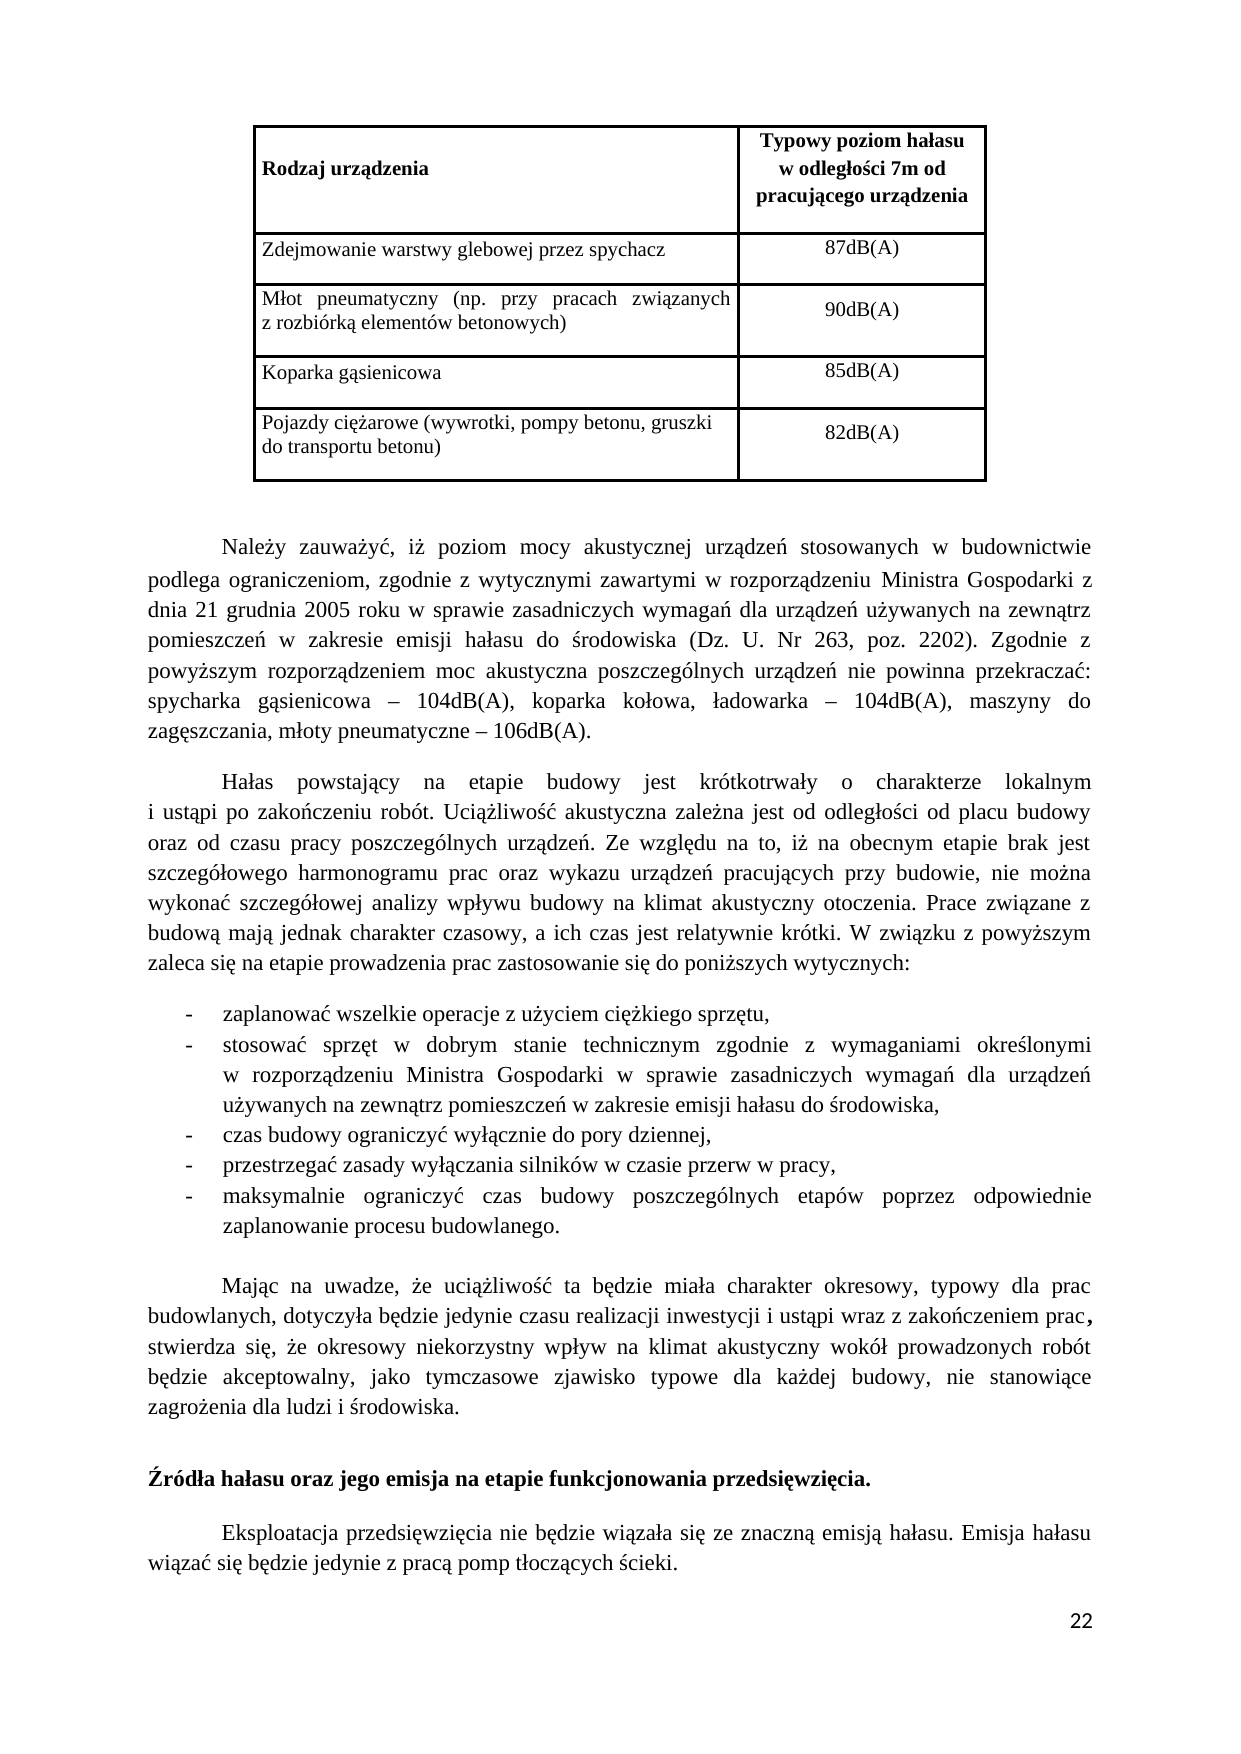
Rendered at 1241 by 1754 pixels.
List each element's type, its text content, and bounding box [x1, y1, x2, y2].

list maksymalnie ograniczyć czas budowy poszczególnych etapów poprzez odpowiednie zaplanowanie procesu budowlanego. [185, 1182, 1093, 1238]
text Należy zauważyć, iż poziom mocy akustycznej urządzeń stosowanych w budownictwie podlega ograniczeniom, zgodnie z wytycznymi zawartymi w rozporządzeniu Ministra Gospodarki z dnia 21 grudnia 2005 roku w sprawie zasadniczych wymagań dla urządzeń używanych na zewnątrz pomieszczeń w zakresie emisji hałasu do środowiska (Dz. U. Nr 263, poz. 2202). Zgodnie z powyższym rozporządzeniem moc akustyczna poszczególnych urządzeń nie powinna przekraczać: spycharka gąsienicowa – 104dB(A), koparka kołowa, ładowarka – 104dB(A), maszyny do zagęszczania, młoty pneumatyczne – 106dB(A). [148, 533, 1093, 743]
table_cell 90dB(A) [740, 286, 984, 355]
table_header Typowy poziom hałasu w odległości 7m od pracującego urządzenia [740, 128, 984, 232]
text Eksploatacja przedsięwzięcia nie będzie wiązała się ze znaczną emisją hałasu. Emisja hałasu wiązać się będzie jedynie z pracą pomp tłoczących ścieki. [148, 1519, 1093, 1575]
list stosować sprzęt w dobrym stanie technicznym zgodnie z wymaganiami określonymi w rozporządzeniu Ministra Gospodarki w sprawie zasadniczych wymagań dla urządzeń używanych na zewnątrz pomieszczeń w zakresie emisji hałasu do środowiska, [185, 1031, 1093, 1117]
list czas budowy ograniczyć wyłącznie do pory dziennej, [185, 1121, 1093, 1148]
table_cell Zdejmowanie warstwy glebowej przez spychacz [256, 235, 737, 283]
text Mając na uwadze, że uciążliwość ta będzie miała charakter okresowy, typowy dla prac budowlanych, dotyczyła będzie jedynie czasu realizacji inwestycji i ustąpi wraz z zakończeniem prac, stwierdza się, że okresowy niekorzystny wpływ na klimat akustyczny wokół prowadzonych robót będzie akceptowalny, jako tymczasowe zjawisko typowe dla każdej budowy, nie stanowiące zagrożenia dla ludzi i środowiska. [148, 1272, 1093, 1419]
text Hałas powstający na etapie budowy jest krótkotrwały o charakterze lokalnym i ustąpi po zakończeniu robót. Uciążliwość akustyczna zależna jest od odległości od placu budowy oraz od czasu pracy poszczególnych urządzeń. Ze względu na to, iż na obecnym etapie brak jest szczegółowego harmonogramu prac oraz wykazu urządzeń pracujących przy budowie, nie można wykonać szczegółowej analizy wpływu budowy na klimat akustyczny otoczenia. Prace związane z budową mają jednak charakter czasowy, a ich czas jest relatywnie krótki. W związku z powyższym zaleca się na etapie prowadzenia prac zastosowanie się do poniższych wytycznych: [148, 768, 1093, 976]
table_header Rodzaj urządzenia [256, 128, 737, 232]
table_cell Pojazdy ciężarowe (wywrotki, pompy betonu, gruszki do transportu betonu) [256, 410, 737, 479]
subtitle Źródła hałasu oraz jego emisja na etapie funkcjonowania przedsięwzięcia. [148, 1465, 1093, 1491]
table_cell 85dB(A) [740, 358, 984, 407]
list zaplanować wszelkie operacje z użyciem ciężkiego sprzętu, [185, 1000, 1093, 1027]
list przestrzegać zasady wyłączania silników w czasie przerw w pracy, [185, 1151, 1093, 1178]
table_cell Młot pneumatyczny (np. przy pracach związanych z rozbiórką elementów betonowych) [256, 286, 737, 355]
table_cell Koparka gąsienicowa [256, 358, 737, 407]
table_cell 82dB(A) [740, 410, 984, 479]
table_cell 87dB(A) [740, 235, 984, 283]
